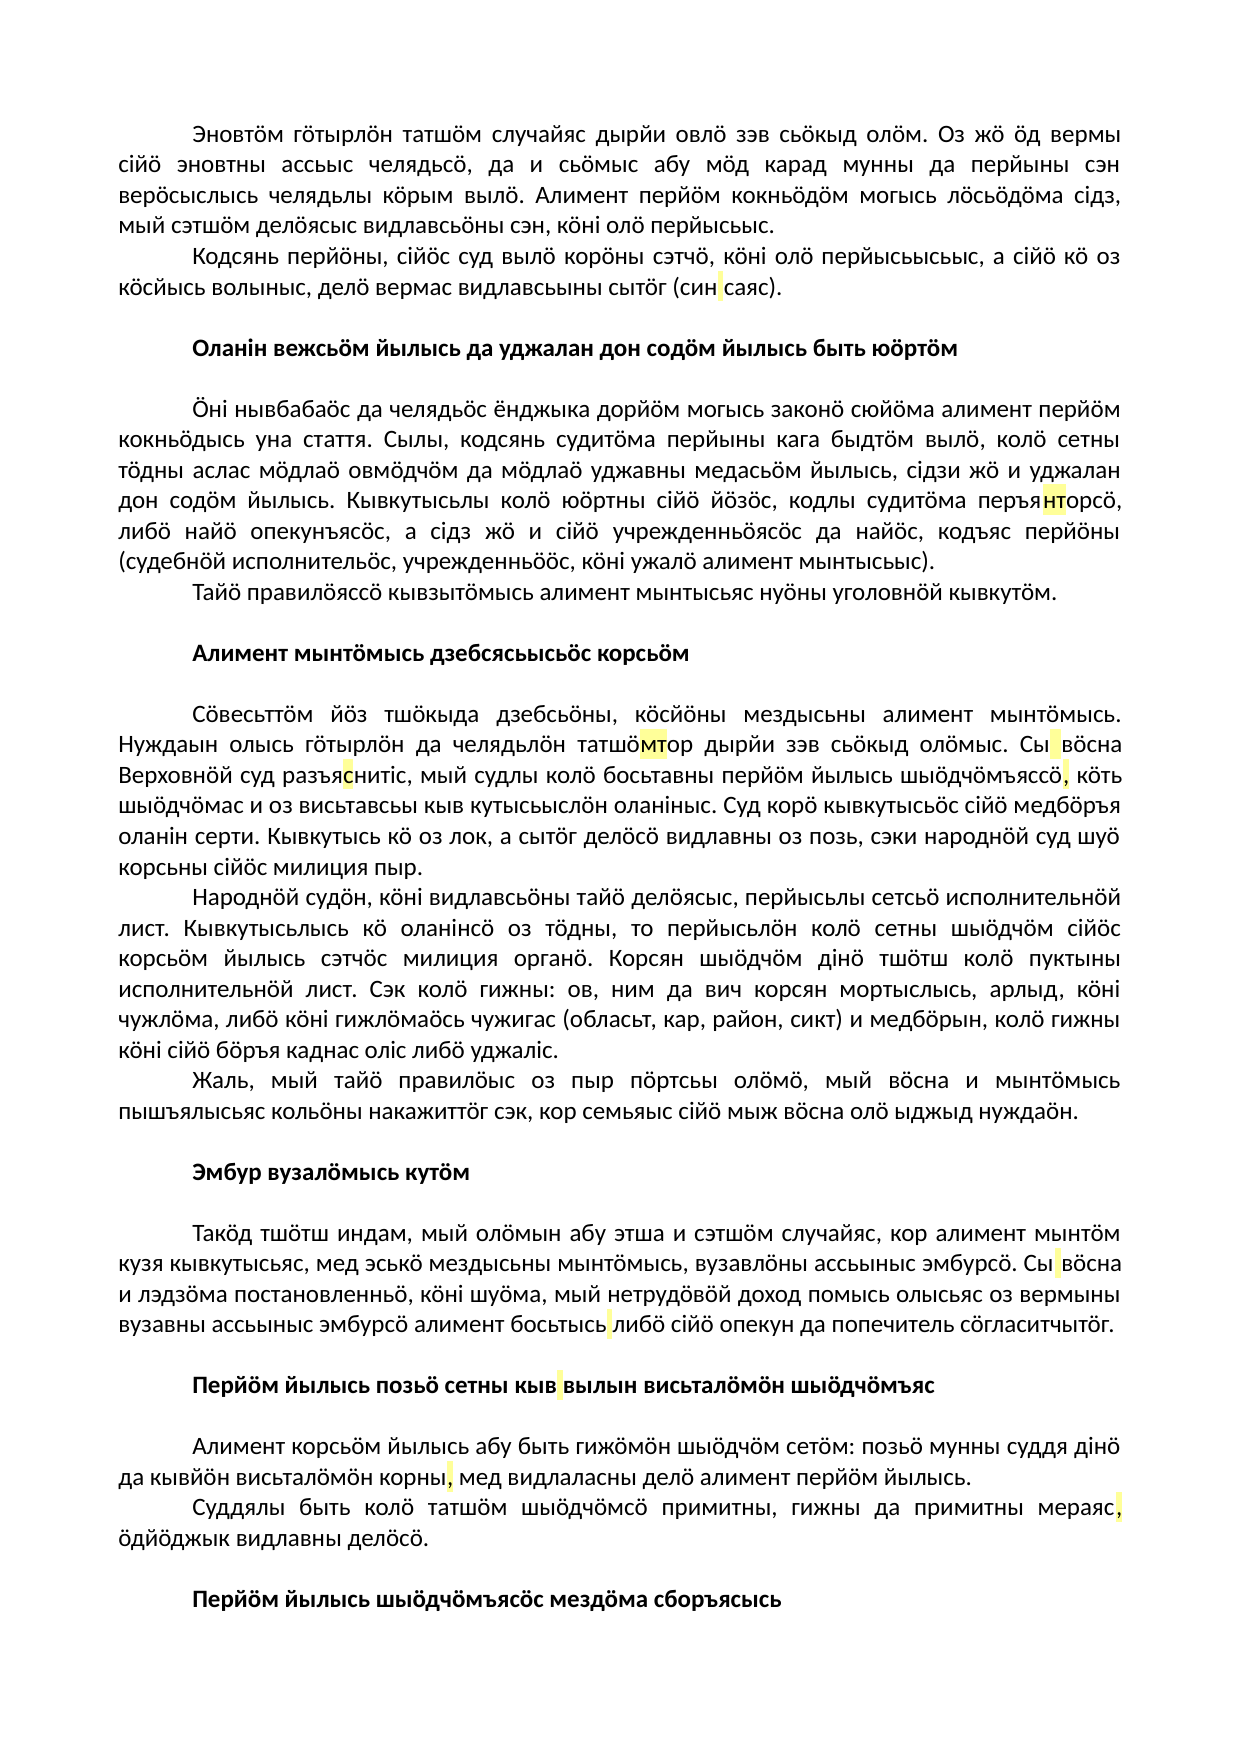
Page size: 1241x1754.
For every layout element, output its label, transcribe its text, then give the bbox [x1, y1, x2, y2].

text Эмбур вузалӧмысь кутӧм [118, 1156, 1122, 1186]
text Народнӧй судӧн, кӧні видлавсьӧны тайӧ делӧясыс, перйысьлы сетсьӧ исполнительнӧй лист. Кывкутысьлысь кӧ оланінсӧ оз тӧдны, то перйысьлӧн колӧ сетны шыӧдчӧм сійӧс корсьӧм йылысь сэтчӧс милиция органӧ. Корсян шыӧдчӧм дінӧ тшӧтш колӧ пуктыны исполнительнӧй лист. Сэк колӧ гижны: ов, ним да вич корсян мортыслысь, арлыд, кӧні чужлӧма, либӧ кӧні гижлӧмаӧсь чужигас (обласьт, кар, район, сикт) и медбӧрын, колӧ гижны кӧні сійӧ бӧръя каднас оліс либӧ уджаліс. [118, 881, 1122, 1064]
text Алимент корсьӧм йылысь абу быть гижӧмӧн шыӧдчӧм сетӧм: позьӧ мунны суддя дінӧ да кывйӧн висьталӧмӧн корны, мед видлаласны делӧ алимент перйӧм йылысь. [118, 1431, 1122, 1492]
text Эновтӧм гӧтырлӧн татшӧм случайяс дырйи овлӧ зэв сьӧкыд олӧм. Оз жӧ ӧд вермы сійӧ эновтны ассьыс челядьсӧ, да и сьӧмыс абу мӧд карад мунны да перйыны сэн верӧсыслысь челядьлы кӧрым вылӧ. Алимент перйӧм кокньӧдӧм могысь лӧсьӧдӧма сідз, мый сэтшӧм делӧясыс видлавсьӧны сэн, кӧні олӧ перйысьыс. [118, 118, 1122, 240]
text Алимент мынтӧмысь дзебсясьысьӧс корсьӧм [118, 637, 1122, 667]
text Сӧвесьттӧм йӧз тшӧкыда дзебсьӧны, кӧсйӧны мездысьны алимент мынтӧмысь. Нуждаын олысь гӧтырлӧн да челядьлӧн татшӧмтор дырйи зэв сьӧкыд олӧмыс. Сы вӧсна Верховнӧй суд разъяснитіс, мый судлы колӧ босьтавны перйӧм йылысь шыӧдчӧмъяссӧ, кӧть шыӧдчӧмас и оз висьтавсьы кыв кутысьыслӧн оланіныс. Суд корӧ кывкутысьӧс сійӧ медбӧръя оланін серти. Кывкутысь кӧ оз лок, а сытӧг делӧсӧ видлавны оз позь, сэки народнӧй суд шуӧ корсьны сійӧс милиция пыр. [118, 698, 1122, 881]
text Перйӧм йылысь шыӧдчӧмъясӧс мездӧма сборъясысь [118, 1583, 1122, 1614]
text Тайӧ правилӧяссӧ кывзытӧмысь алимент мынтысьяс нуӧны уголовнӧй кывкутӧм. [118, 576, 1122, 606]
text Оланін вежсьӧм йылысь да уджалан дон содӧм йылысь быть юӧртӧм [118, 332, 1122, 362]
text Суддялы быть колӧ татшӧм шыӧдчӧмсӧ примитны, гижны да примитны мераяс, ӧдйӧджык видлавны делӧсӧ. [118, 1492, 1122, 1553]
text Перйӧм йылысь позьӧ сетны кыв вылын висьталӧмӧн шыӧдчӧмъяс [118, 1369, 1122, 1400]
text Кодсянь перйӧны, сійӧс суд вылӧ корӧны сэтчӧ, кӧні олӧ перйысьысьыс, а сійӧ кӧ оз кӧсйысь волыныс, делӧ вермас видлавсьыны сытӧг (син саяс). [118, 240, 1122, 301]
text Такӧд тшӧтш индам, мый олӧмын абу этша и сэтшӧм случайяс, кор алимент мынтӧм кузя кывкутысьяс, мед эськӧ мездысьны мынтӧмысь, вузавлӧны ассьыныс эмбурсӧ. Сы вӧсна и лэдзӧма постановленньӧ, кӧні шуӧма, мый нетрудӧвӧй доход помысь олысьяс оз вермыны вузавны ассьыныс эмбурсӧ алимент босьтысь либӧ сійӧ опекун да попечитель сӧгласитчытӧг. [118, 1217, 1122, 1339]
text Жаль, мый тайӧ правилӧыс оз пыр пӧртсьы олӧмӧ, мый вӧсна и мынтӧмысь пышъялысьяс кольӧны накажиттӧг сэк, кор семьяыс сійӧ мыж вӧсна олӧ ыджыд нуждаӧн. [118, 1064, 1122, 1125]
text Ӧні нывбабаӧс да челядьӧс ёнджыка дорйӧм могысь законӧ сюйӧма алимент перйӧм кокньӧдысь уна стаття. Сылы, кодсянь судитӧма перйыны кага быдтӧм вылӧ, колӧ сетны тӧдны аслас мӧдлаӧ овмӧдчӧм да мӧдлаӧ уджавны медасьӧм йылысь, сідзи жӧ и уджалан дон содӧм йылысь. Кывкутысьлы колӧ юӧртны сійӧ йӧзӧс, кодлы судитӧма перъянторсӧ, либӧ найӧ опекунъясӧс, а сідз жӧ и сійӧ учрежденньӧясӧс да найӧс, кодъяс перйӧны (судебнӧй исполнительӧс, учрежденньӧӧс, кӧні ужалӧ алимент мынтысьыс). [118, 393, 1122, 576]
